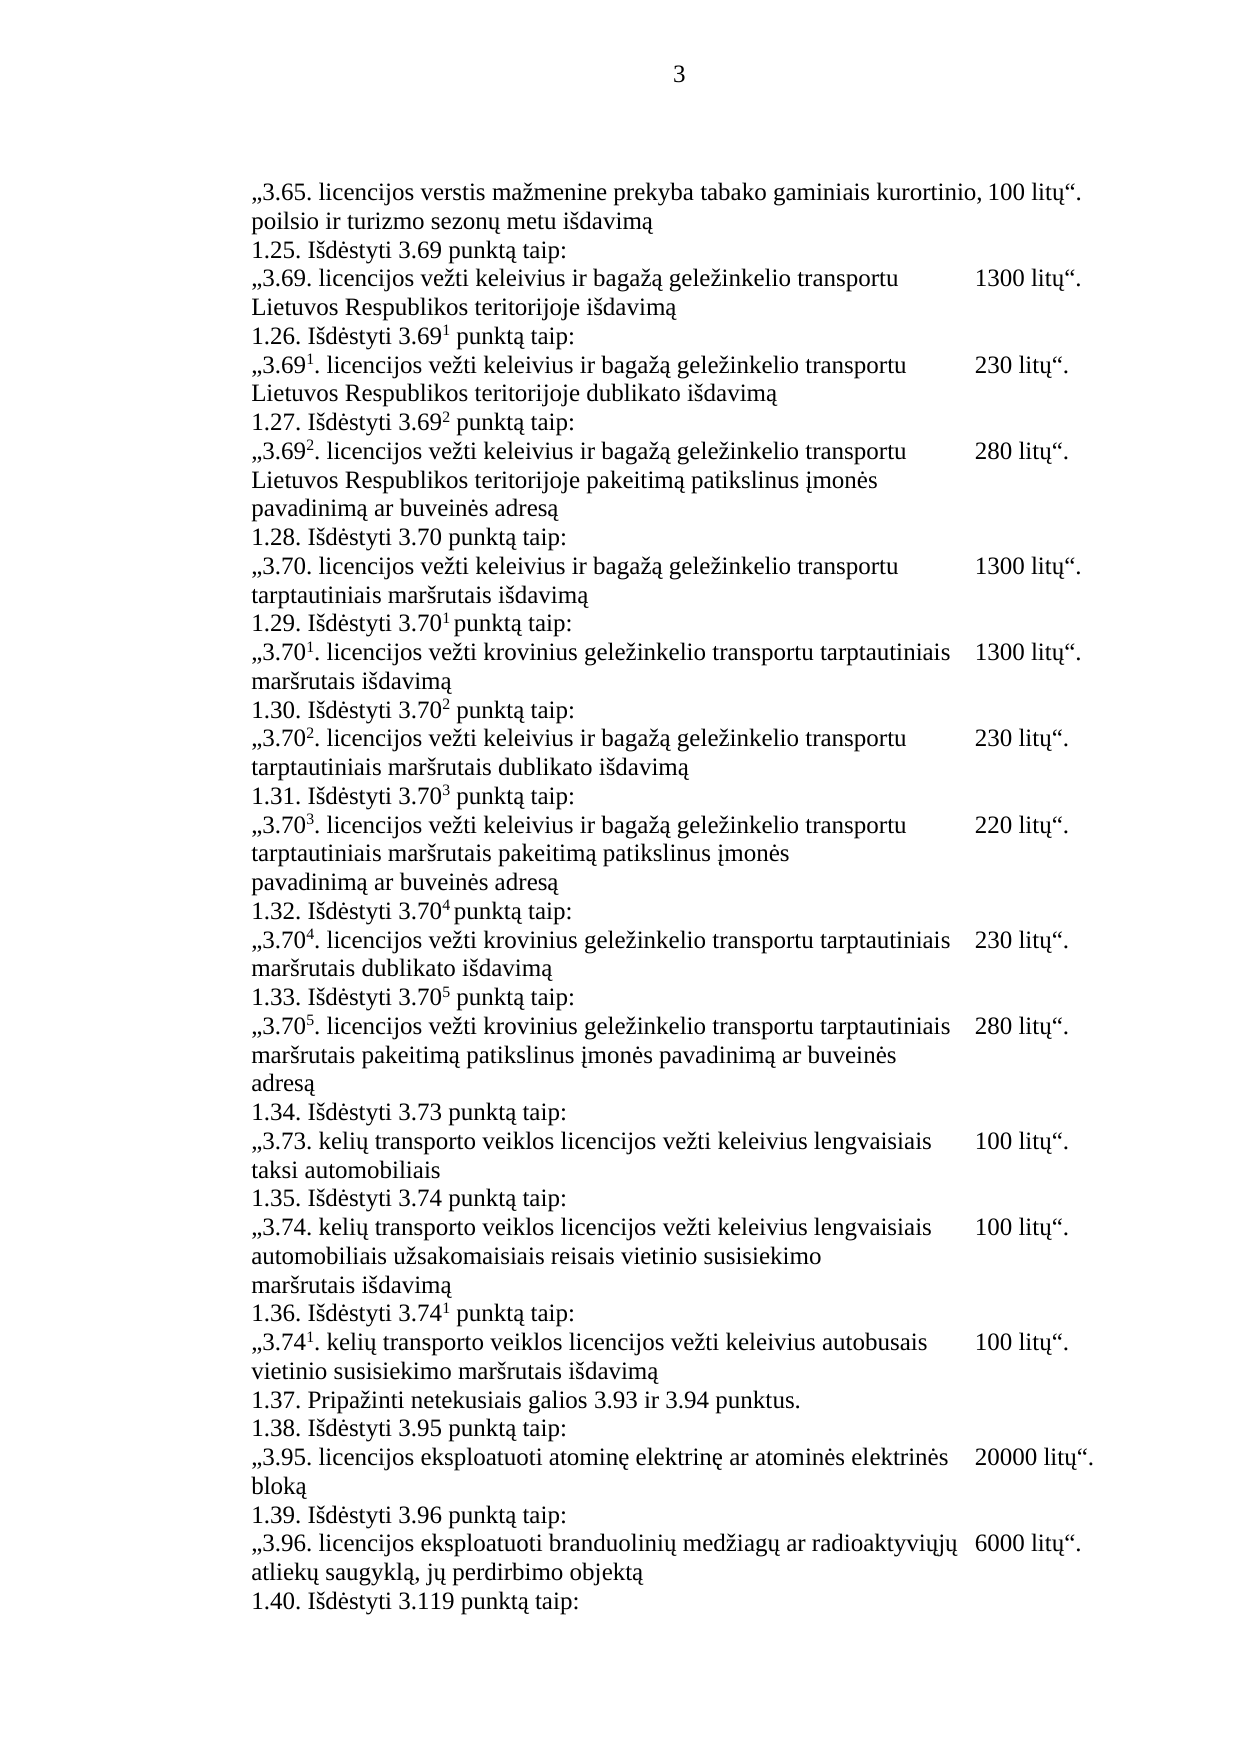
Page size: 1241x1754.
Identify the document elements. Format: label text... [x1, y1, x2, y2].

text 1.26. Išdėstyti 3.691 punktą taip: [177, 321, 1181, 350]
text 1.37. Pripažinti netekusiais galios 3.93 ir 3.94 punktus. [177, 1385, 1181, 1413]
text pavadinimą ar buveinės adresą [177, 867, 1181, 896]
text „3.704. licencijos vežti krovinius geležinkelio transportu tarptautiniais 230 litų“. [177, 925, 1181, 953]
text 1.32. Išdėstyti 3.704 punktą taip: [177, 896, 1181, 925]
text 1.30. Išdėstyti 3.702 punktą taip: [177, 695, 1181, 723]
text Lietuvos Respublikos teritorijoje dublikato išdavimą [177, 378, 1181, 407]
text tarptautiniais maršrutais išdavimą [177, 580, 1181, 608]
text 1.29. Išdėstyti 3.701 punktą taip: [177, 608, 1181, 637]
text „3.702. licencijos vežti keleivius ir bagažą geležinkelio transportu 230 litų“. [177, 723, 1181, 752]
text maršrutais išdavimą [177, 666, 1181, 695]
text „3.741. kelių transporto veiklos licencijos vežti keleivius autobusais 100 litų“. [177, 1327, 1181, 1356]
text 1.36. Išdėstyti 3.741 punktą taip: [177, 1298, 1181, 1327]
text maršrutais pakeitimą patikslinus įmonės pavadinimą ar buveinės [177, 1040, 1181, 1068]
text maršrutais išdavimą [177, 1270, 1181, 1298]
text bloką [177, 1471, 1181, 1500]
text „3.65. licencijos verstis mažmenine prekyba tabako gaminiais kurortinio, 100 litų“. [177, 177, 1181, 206]
text „3.70. licencijos vežti keleivius ir bagažą geležinkelio transportu 1300 litų“. [177, 551, 1181, 580]
text vietinio susisiekimo maršrutais išdavimą [177, 1356, 1181, 1385]
text poilsio ir turizmo sezonų metu išdavimą [177, 206, 1181, 235]
text Lietuvos Respublikos teritorijoje išdavimą [177, 292, 1181, 321]
text „3.69. licencijos vežti keleivius ir bagažą geležinkelio transportu 1300 litų“. [177, 263, 1181, 292]
text 1.25. Išdėstyti 3.69 punktą taip: [177, 235, 1181, 263]
text 1.28. Išdėstyti 3.70 punktą taip: [177, 522, 1181, 551]
text atliekų saugyklą, jų perdirbimo objektą [177, 1557, 1181, 1586]
text pavadinimą ar buveinės adresą [177, 493, 1181, 522]
text „3.74. kelių transporto veiklos licencijos vežti keleivius lengvaisiais 100 litų“. [177, 1212, 1181, 1241]
text „3.73. kelių transporto veiklos licencijos vežti keleivius lengvaisiais 100 litų“. [177, 1126, 1181, 1155]
text taksi automobiliais [177, 1155, 1181, 1183]
text 1.34. Išdėstyti 3.73 punktą taip: [177, 1097, 1181, 1126]
text „3.691. licencijos vežti keleivius ir bagažą geležinkelio transportu 230 litų“. [177, 350, 1181, 378]
text tarptautiniais maršrutais pakeitimą patikslinus įmonės [177, 838, 1181, 867]
text 1.38. Išdėstyti 3.95 punktą taip: [177, 1413, 1181, 1442]
text „3.703. licencijos vežti keleivius ir bagažą geležinkelio transportu 220 litų“. [177, 810, 1181, 838]
text tarptautiniais maršrutais dublikato išdavimą [177, 752, 1181, 781]
text automobiliais užsakomaisiais reisais vietinio susisiekimo [177, 1241, 1181, 1270]
text 1.35. Išdėstyti 3.74 punktą taip: [177, 1183, 1181, 1212]
text „3.95. licencijos eksploatuoti atominę elektrinę ar atominės elektrinės 20000 litų“. [177, 1442, 1181, 1471]
text „3.96. licencijos eksploatuoti branduolinių medžiagų ar radioaktyviųjų 6000 litų“. [177, 1528, 1181, 1557]
text 1.33. Išdėstyti 3.705 punktą taip: [177, 982, 1181, 1011]
text adresą [177, 1068, 1181, 1097]
text Lietuvos Respublikos teritorijoje pakeitimą patikslinus įmonės [177, 465, 1181, 493]
text 1.40. Išdėstyti 3.119 punktą taip: [177, 1586, 1181, 1615]
text „3.701. licencijos vežti krovinius geležinkelio transportu tarptautiniais 1300 litų“. [177, 637, 1181, 666]
text „3.692. licencijos vežti keleivius ir bagažą geležinkelio transportu 280 litų“. [177, 436, 1181, 465]
text 1.27. Išdėstyti 3.692 punktą taip: [177, 407, 1181, 436]
text „3.705. licencijos vežti krovinius geležinkelio transportu tarptautiniais 280 litų“. [177, 1011, 1181, 1040]
text maršrutais dublikato išdavimą [177, 953, 1181, 982]
text 1.31. Išdėstyti 3.703 punktą taip: [177, 781, 1181, 810]
text 1.39. Išdėstyti 3.96 punktą taip: [177, 1500, 1181, 1528]
